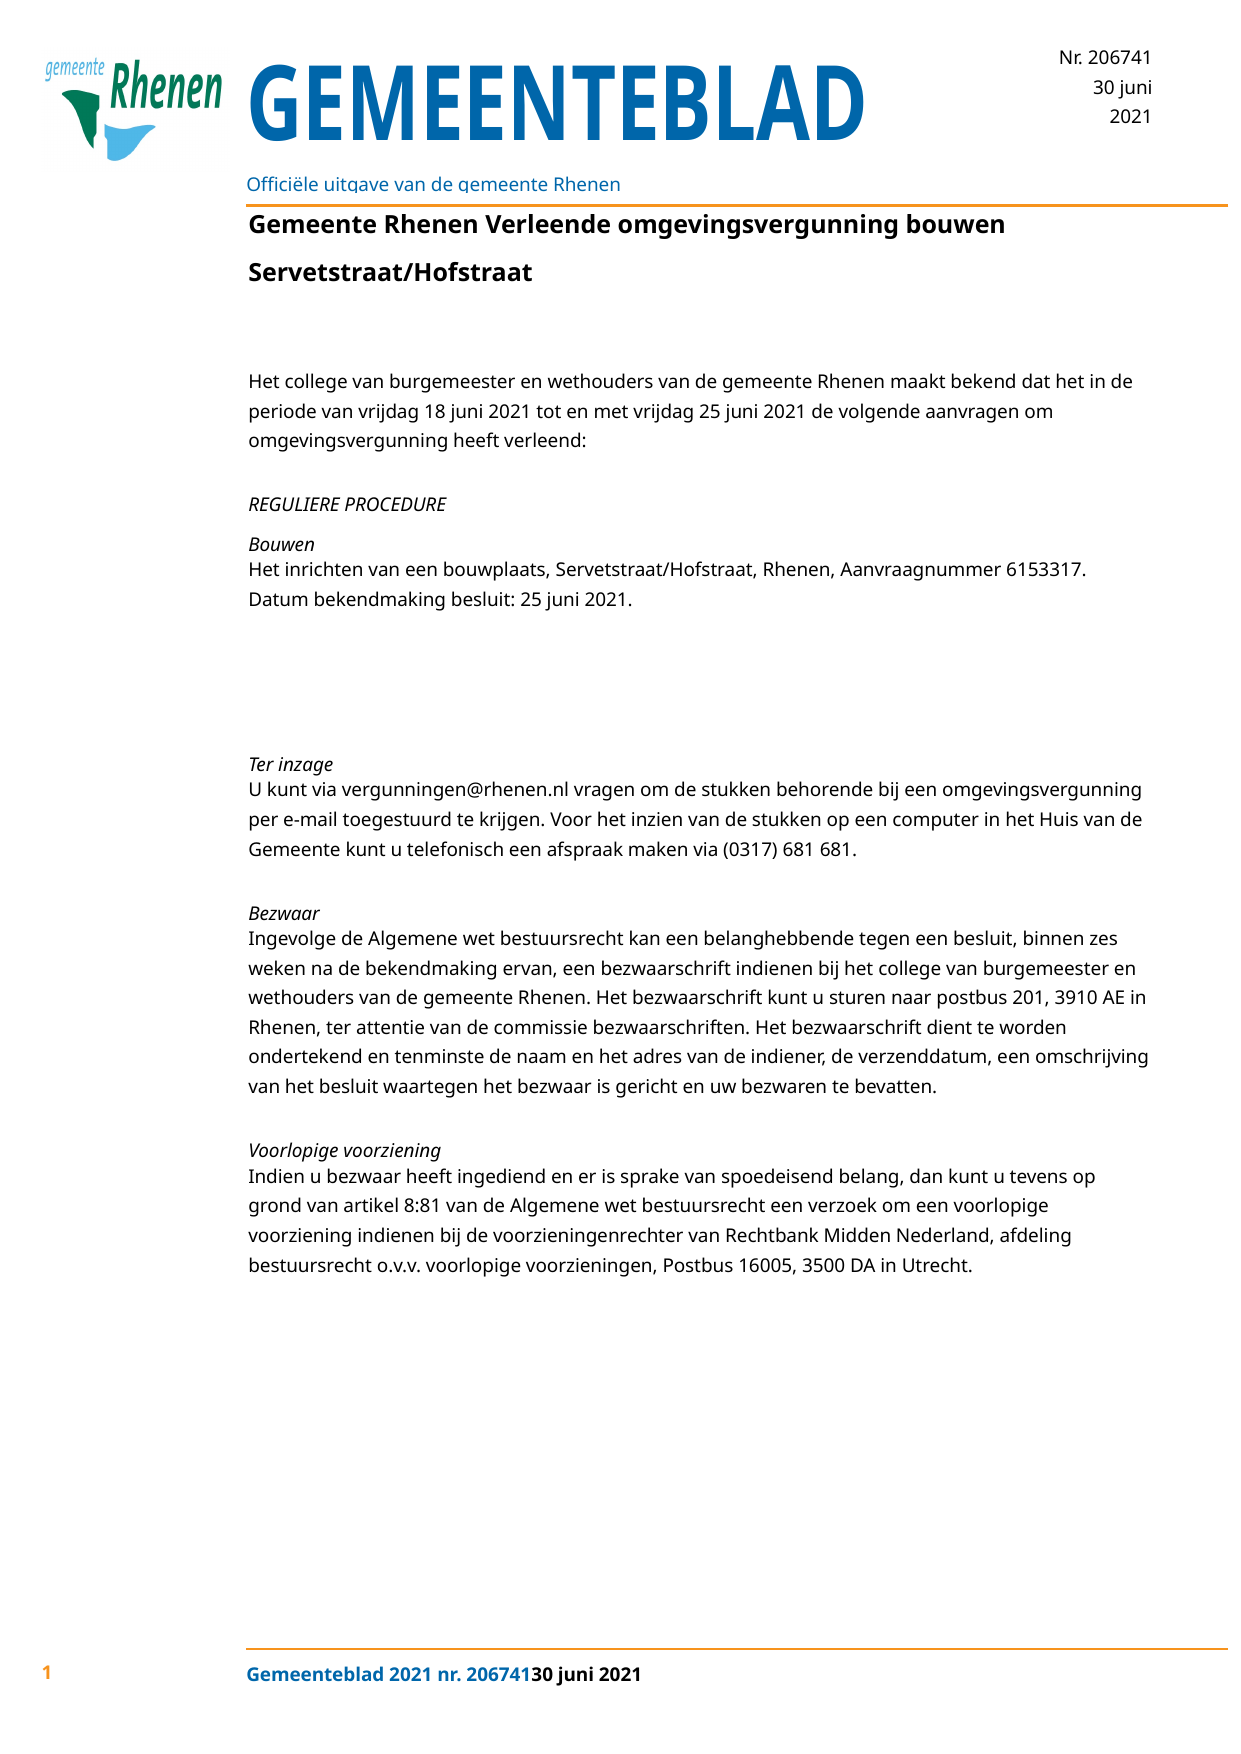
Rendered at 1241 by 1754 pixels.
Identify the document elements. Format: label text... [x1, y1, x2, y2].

text Ingevolge de Algemene wet bestuursrecht kan een belanghebbende tegen een besluit, binnen zes weken na de bekendmaking ervan, een bezwaarschrift indienen bij het college van burgemeester en wethouders van de gemeente Rhenen. Het bezwaarschrift kunt u sturen naar postbus 201, 3910 AE in Rhenen, ter attentie van de commissie bezwaarschriften. Het bezwaarschrift dient te worden ondertekend en tenminste de naam en het adres van de indiener, de verzenddatum, een omschrijving van het besluit waartegen het bezwaar is gericht en uw bezwaren te bevatten. [248, 925, 1152, 1099]
text Het inrichten van een bouwplaats, Servetstraat/Hofstraat, Rhenen, Aanvraagnummer 6153317. Datum bekendmaking besluit: 25 juni 2021. [248, 556, 1152, 612]
text REGULIERE PROCEDURE [248, 491, 1152, 517]
text Het college van burgemeester en wethouders van de gemeente Rhenen maakt bekend dat het in de periode van vrijdag 18 juni 2021 tot en met vrijdag 25 juni 2021 de volgende aanvragen om omgevingsvergunning heeft verleend: [248, 368, 1152, 453]
text Voorlopige voorziening [248, 1137, 1152, 1163]
picture [41, 47, 231, 172]
text Indien u bezwaar heeft ingediend en er is sprake van spoedeisend belang, dan kunt u tevens op grond van artikel 8:81 van de Algemene wet bestuursrecht een verzoek om een voorlopige voorziening indienen bij de voorzieningenrechter van Rechtbank Midden Nederland, afdeling bestuursrecht o.v.v. voorlopige voorzieningen, Postbus 16005, 3500 DA in Utrecht. [248, 1163, 1152, 1277]
text Bezwaar [248, 900, 1152, 925]
text Bouwen [248, 531, 1152, 556]
text Ter inzage [248, 751, 1152, 777]
text U kunt via vergunningen@rhenen.nl vragen om de stukken behorende bij een omgevingsvergunning per e-mail toegestuurd te krijgen. Voor het inzien van de stukken op een computer in het Huis van de Gemeente kunt u telefonisch een afspraak maken via (0317) 681 681. [248, 777, 1152, 861]
text Gemeente Rhenen Verleende omgevingsvergunning bouwen Servetstraat/Hofstraat [248, 207, 1152, 288]
